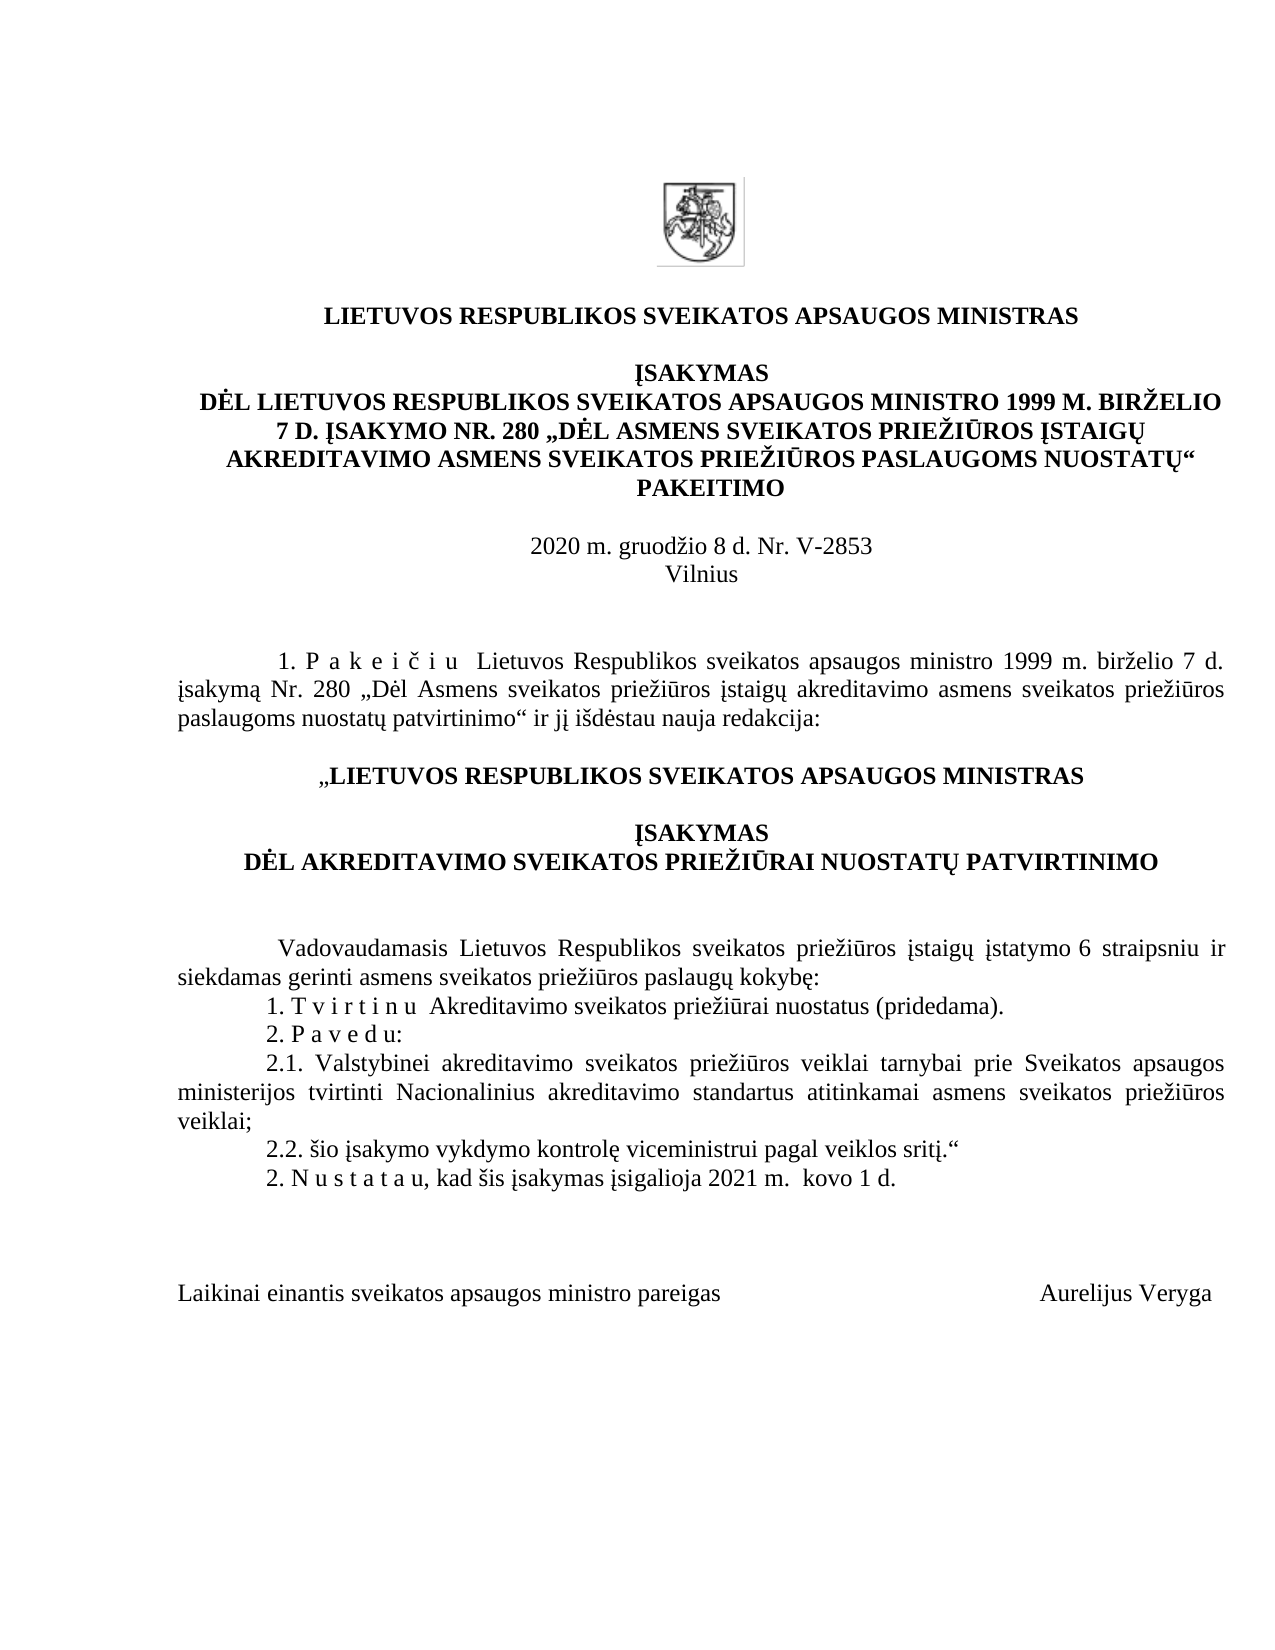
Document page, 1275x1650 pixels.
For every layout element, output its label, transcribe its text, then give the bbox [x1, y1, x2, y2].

text 2020 m. gruodžio 8 d. Nr. V-2853 [177, 531, 1226, 559]
text 2. P a v e d u: [177, 1019, 1226, 1048]
text LIETUVOS RESPUBLIKOS SVEIKATOS APSAUGOS MINISTRAS [177, 301, 1226, 329]
text 1. T v i r t i n u Akreditavimo sveikatos priežiūrai nuostatus (pridedama). [177, 991, 1226, 1019]
text 1. P a k e i č i u Lietuvos Respublikos sveikatos apsaugos ministro 1999 m. birželio 7 d. įsakymą Nr. 280 „Dėl Asmens sveikatos priežiūros įstaigų akreditavimo asmens sveikatos priežiūros paslaugoms nuostatų patvirtinimo“ ir jį išdėstau nauja redakcija: [177, 646, 1226, 732]
text „LIETUVOS RESPUBLIKOS SVEIKATOS APSAUGOS MINISTRAS [177, 761, 1226, 789]
text 2.2. šio įsakymo vykdymo kontrolę viceministrui pagal veiklos sritį.“ [177, 1134, 1226, 1163]
text 2. N u s t a t a u, kad šis įsakymas įsigalioja 2021 m. kovo 1 d. [177, 1163, 1226, 1192]
text DĖL AKREDITAVIMO SVEIKATOS PRIEŽIŪRai NUOSTATŲ PATVIRTINIMO [177, 847, 1226, 876]
text ĮSAKYMAS [177, 358, 1226, 387]
text ĮSAKYMAS [177, 818, 1226, 847]
text 2.1. Valstybinei akreditavimo sveikatos priežiūros veiklai tarnybai prie Sveikatos apsaugos ministerijos tvirtinti Nacionalinius akreditavimo standartus atitinkamai asmens sveikatos priežiūros veiklai; [177, 1048, 1226, 1134]
text Vilnius [177, 559, 1226, 588]
text DĖL LIETUVOS RESPUBLIKOS SVEIKATOS APSAUGOS MINISTRO 1999 M. BIRŽELIO 7 D. ĮSAKYMO NR. 280 „DĖL asmens sveikatos PRIEŽIŪROS ĮSTAIGŲ AKREDITAVIMO asmens SVEIKATOS priežiūros paslaugoms NUOSTATŲ“ PAKEITIMO [196, 387, 1226, 502]
text Vadovaudamasis Lietuvos Respublikos sveikatos priežiūros įstaigų įstatymo 6 straipsniu ir siekdamas gerinti asmens sveikatos priežiūros paslaugų kokybę: [177, 933, 1226, 991]
text Laikinai einantis sveikatos apsaugos ministro pareigas Aurelijus Veryga [177, 1278, 1226, 1307]
